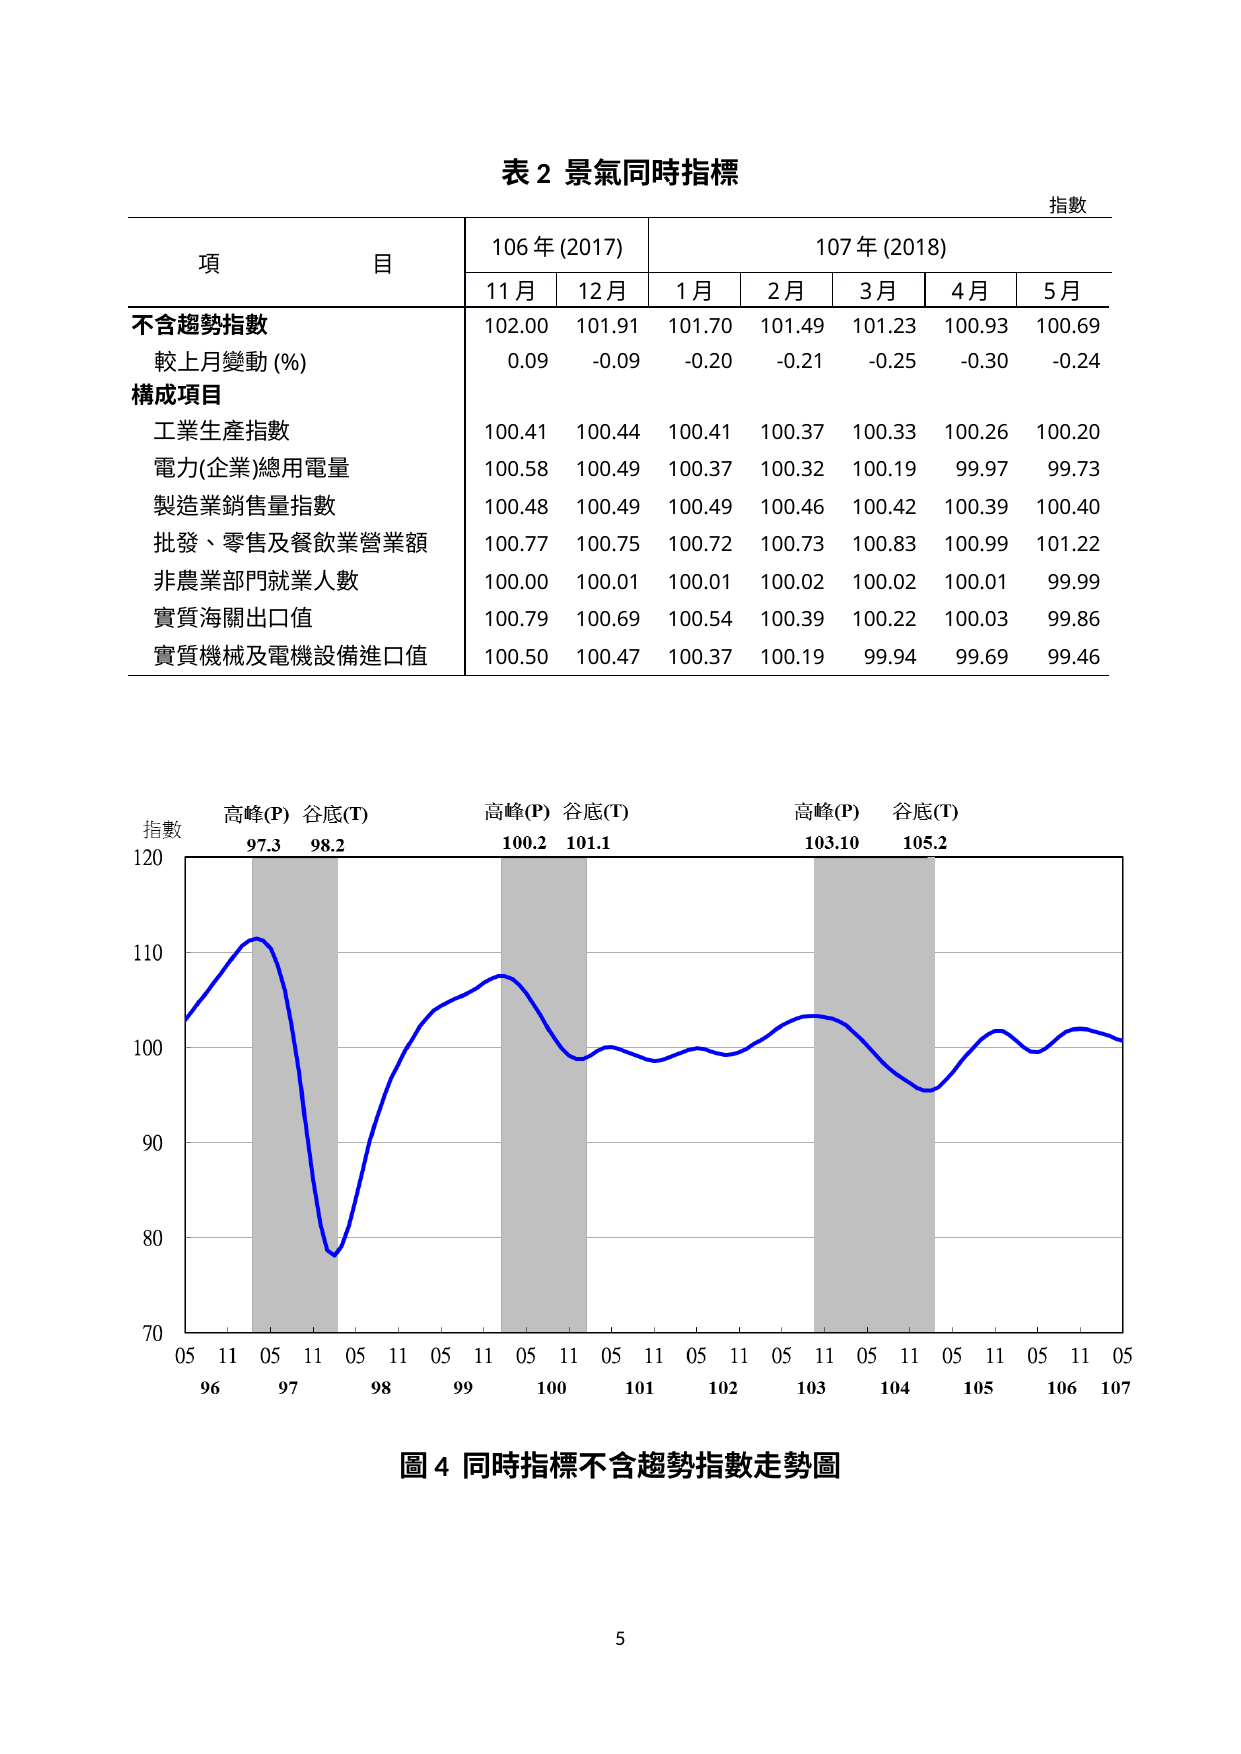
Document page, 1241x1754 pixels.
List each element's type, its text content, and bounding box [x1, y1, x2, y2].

table_cell 100.40 [1017, 488, 1109, 525]
table_header 107年 (2018) [649, 218, 1112, 272]
text 指數 [112, 192, 1087, 217]
table_cell 100.33 [833, 413, 925, 450]
table_cell 100.37 [741, 413, 833, 450]
table_cell 100.49 [557, 488, 649, 525]
table_cell 0 [1017, 377, 1109, 412]
table_cell 99.69 [925, 638, 1017, 675]
table_cell 100.50 [466, 638, 557, 675]
table_cell 5月 [1017, 273, 1109, 306]
table_cell 不含趨勢指數 [128, 308, 464, 344]
table_cell 100.93 [925, 308, 1017, 344]
table_cell 構成項目 [128, 377, 464, 412]
table_cell 12月 [557, 273, 648, 306]
table_cell 4月 [926, 273, 1016, 306]
text 圖4 同時指標不含趨勢指數走勢圖 [112, 1445, 1128, 1485]
table_cell 0 [833, 377, 925, 412]
table_cell 製造業銷售量指數 [128, 488, 464, 525]
table_cell -0.21 [741, 344, 833, 377]
table_cell 0 [925, 377, 1017, 412]
table_cell 2月 [741, 273, 832, 306]
table_cell 100.37 [649, 450, 741, 487]
table_cell 0 [557, 377, 649, 412]
table_cell 較上月變動 (%) [128, 344, 464, 377]
table_cell 100.58 [466, 450, 557, 487]
table_cell 100.39 [925, 488, 1017, 525]
table_cell 100.19 [833, 450, 925, 487]
table_cell 100.69 [557, 600, 649, 637]
table_cell 100.19 [741, 638, 833, 675]
table_cell 0 [741, 377, 833, 412]
table_cell -0.24 [1017, 344, 1109, 377]
table_cell 3月 [833, 273, 924, 306]
table_cell 99.46 [1017, 638, 1109, 675]
table_cell 100.47 [557, 638, 649, 675]
table_cell 100.02 [741, 563, 833, 600]
table_cell 實質機械及電機設備進口值 [128, 638, 464, 675]
table_cell 99.86 [1017, 600, 1109, 637]
table_cell 非農業部門就業人數 [128, 563, 464, 600]
table_cell 100.20 [1017, 413, 1109, 450]
table_cell 100.49 [649, 488, 741, 525]
table_cell 100.49 [557, 450, 649, 487]
table_cell 0.09 [466, 344, 557, 377]
table_cell -0.30 [925, 344, 1017, 377]
table_cell 電力(企業)總用電量 [128, 450, 464, 487]
picture [127, 788, 1142, 1406]
table_cell 實質海關出口值 [128, 600, 464, 637]
table_cell 100.37 [649, 638, 741, 675]
table_cell 99.94 [833, 638, 925, 675]
table_cell 100.69 [1017, 308, 1109, 344]
table_cell 100.44 [557, 413, 649, 450]
table_cell 99.73 [1017, 450, 1109, 487]
table_cell 100.83 [833, 525, 925, 562]
table_cell 0 [649, 377, 741, 412]
table_cell 100.46 [741, 488, 833, 525]
table_cell 100.41 [649, 413, 741, 450]
table_cell -0.09 [557, 344, 649, 377]
table_cell 批發、零售及餐飲業營業額 [128, 525, 464, 562]
table_cell 101.49 [741, 308, 833, 344]
table_cell 1月 [649, 273, 740, 306]
table_cell 100.77 [466, 525, 557, 562]
table_cell 101.91 [557, 308, 649, 344]
table_cell 100.48 [466, 488, 557, 525]
table_cell 101.23 [833, 308, 925, 344]
table_cell -0.20 [649, 344, 741, 377]
table_header 106年 (2017) [466, 218, 648, 272]
table_cell 101.22 [1017, 525, 1109, 562]
table_cell 100.32 [741, 450, 833, 487]
table_cell 100.22 [833, 600, 925, 637]
table_cell 100.02 [833, 563, 925, 600]
table_cell 101.70 [649, 308, 741, 344]
table_cell 100.01 [557, 563, 649, 600]
table_cell 工業生產指數 [128, 413, 464, 450]
table_cell 100.01 [649, 563, 741, 600]
text 表2 景氣同時指標 [112, 150, 1128, 192]
table_cell 100.00 [466, 563, 557, 600]
table_cell 100.54 [649, 600, 741, 637]
table_cell 102.00 [466, 308, 557, 344]
table_cell 11月 [466, 273, 556, 306]
table_cell 100.42 [833, 488, 925, 525]
table_cell 100.26 [925, 413, 1017, 450]
table_cell 0 [466, 377, 557, 412]
table_cell 100.99 [925, 525, 1017, 562]
table_cell 100.75 [557, 525, 649, 562]
table_header 項 目 [128, 218, 464, 306]
table_cell 100.72 [649, 525, 741, 562]
table_cell 100.03 [925, 600, 1017, 637]
table_cell 99.97 [925, 450, 1017, 487]
table_cell 99.99 [1017, 563, 1109, 600]
table_cell 100.39 [741, 600, 833, 637]
table_cell 100.41 [466, 413, 557, 450]
table_cell 100.73 [741, 525, 833, 562]
table_cell -0.25 [833, 344, 925, 377]
table_cell 100.79 [466, 600, 557, 637]
table_cell 100.01 [925, 563, 1017, 600]
